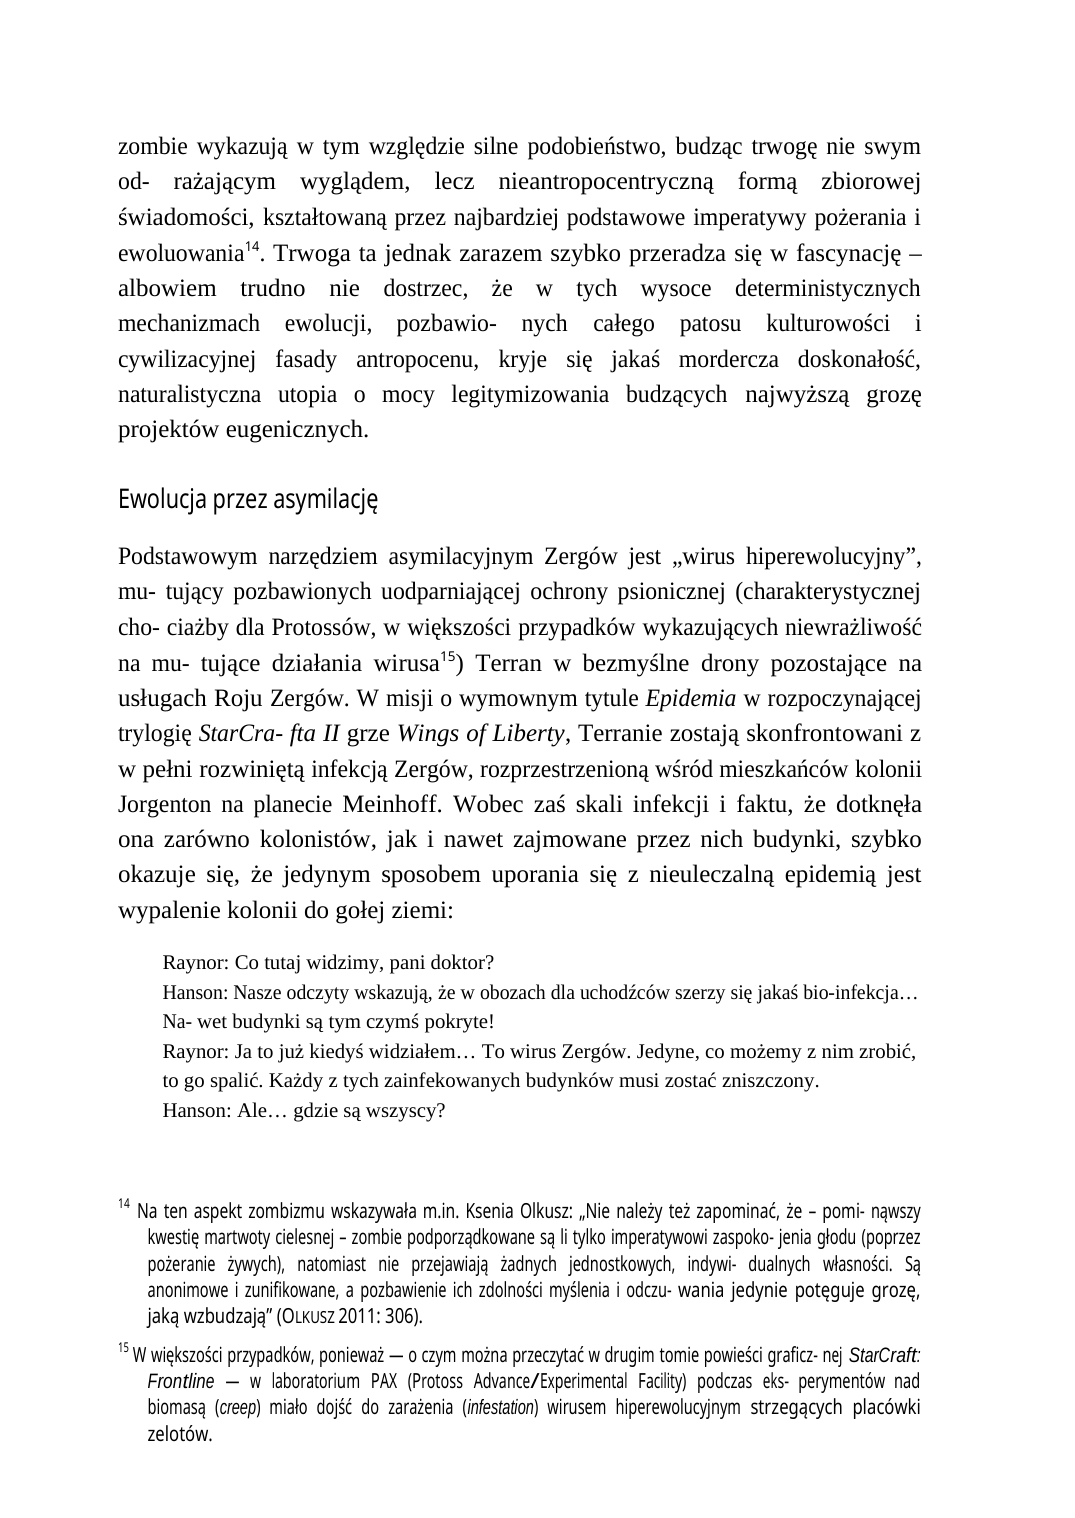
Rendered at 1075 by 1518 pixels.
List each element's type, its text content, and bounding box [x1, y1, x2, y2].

text 14 Na ten aspekt zombizmu wskazywała m.in. Ksenia Olkusz: „Nie należy też zapominać, że – pomi- nąwszy kwestię martwoty cielesnej – zombie podporządkowane są li tylko imperatywowi zaspoko- jenia głodu (poprzez pożeranie żywych), natomiast nie przejawiają żadnych jednostkowych, indywi- dualnych własności. Są anonimowe i zunifikowane, a pozbawienie ich zdolności myślenia i odczu- wania jedynie potęguje grozę, jaką wzbudzają” (OLKUSZ 2011: 306). [118, 1196, 921, 1330]
subtitle Ewolucja przez asymilację [118, 480, 968, 517]
text Hanson: Ale… gdzie są wszyscy? [162, 1097, 968, 1122]
text 15 W większości przypadków, ponieważ — o czym można przeczytać w drugim tomie powieści graficz- nej StarCraft: Frontline — w laboratorium PAX (Protoss Advance/Experimental Facility) podczas eks- perymentów nad biomasą (creep) miało dojść do zarażenia (infestation) wirusem hiperewolucyjnym strzegących placówki zelotów. [118, 1340, 921, 1447]
text Raynor: Ja to już kiedyś widziałem… To wirus Zergów. Jedyne, co możemy z nim zrobić, to go spalić. Każdy z tych zainfekowanych budynków musi zostać zniszczony. [162, 1039, 922, 1092]
text Podstawowym narzędziem asymilacyjnym Zergów jest „wirus hiperewolucyjny”, mu- tujący pozbawionych uodparniającej ochrony psionicznej (charakterystycznej cho- ciażby dla Protossów, w większości przypadków wykazujących niewrażliwość na mu- tujące działania wirusa15) Terran w bezmyślne drony pozostające na usługach Roju Zergów. W misji o wymownym tytule Epidemia w rozpoczynającej trylogię StarCra- fta II grze Wings of Liberty, Terranie zostają skonfrontowani z w pełni rozwiniętą infekcją Zergów, rozprzestrzenioną wśród mieszkańców kolonii Jorgenton na planecie Meinhoff. Wobec zaś skali infekcji i faktu, że dotknęła ona zarówno kolonistów, jak i nawet zajmowane przez nich budynki, szybko okazuje się, że jedynym sposobem uporania się z nieuleczalną epidemią jest wypalenie kolonii do gołej ziemi: [118, 541, 922, 924]
text Raynor: Co tutaj widzimy, pani doktor? [162, 950, 968, 974]
text Hanson: Nasze odczyty wskazują, że w obozach dla uchodźców szerzy się jakaś bio-infekcja… Na- wet budynki są tym czymś pokryte! [162, 980, 922, 1033]
text zombie wykazują w tym względzie silne podobieństwo, budząc trwogę nie swym od- rażającym wyglądem, lecz nieantropocentryczną formą zbiorowej świadomości, kształtowaną przez najbardziej podstawowe imperatywy pożerania i ewoluowania14. Trwoga ta jednak zarazem szybko przeradza się w fascynację – albowiem trudno nie dostrzec, że w tych wysoce deterministycznych mechanizmach ewolucji, pozbawio- nych całego patosu kulturowości i cywilizacyjnej fasady antropocenu, kryje się jakaś mordercza doskonałość, naturalistyczna utopia o mocy legitymizowania budzących najwyższą grozę projektów eugenicznych. [118, 131, 922, 443]
